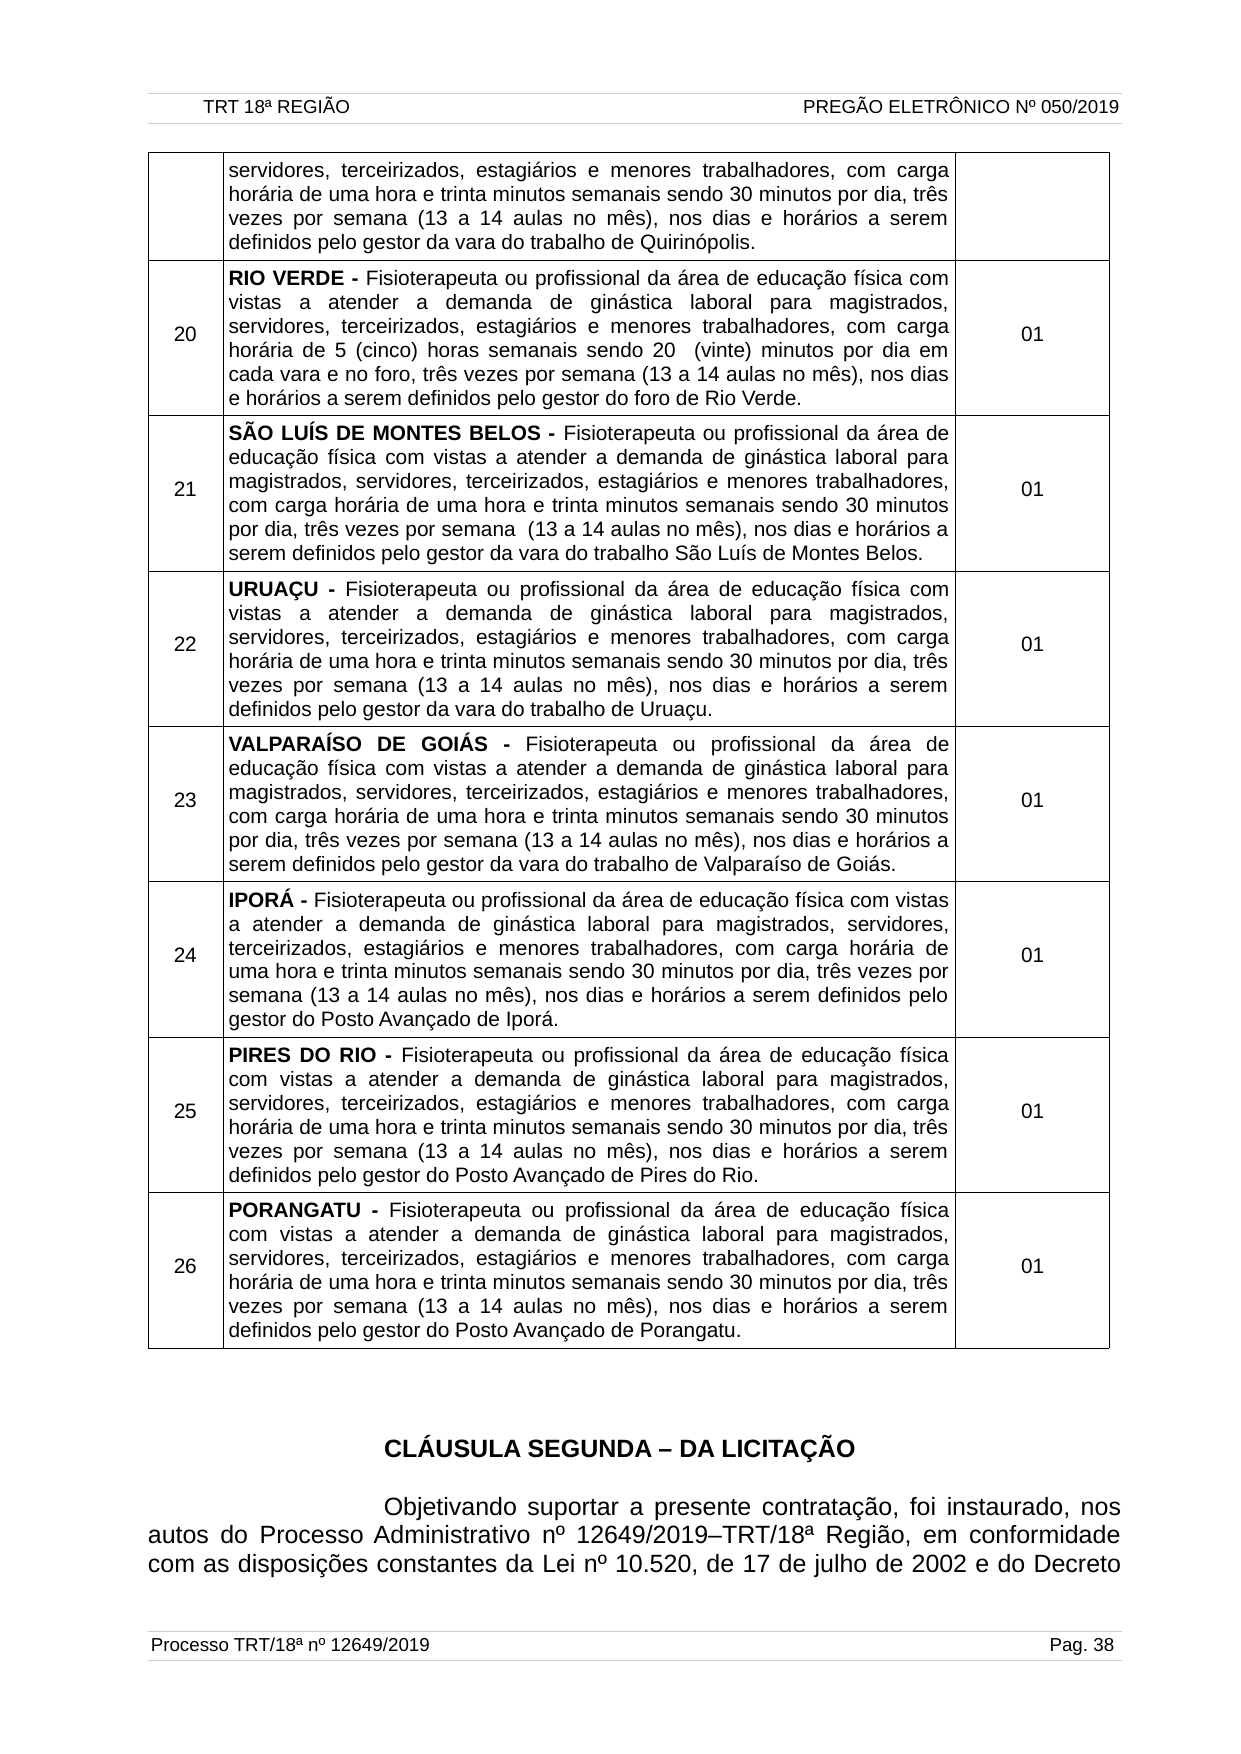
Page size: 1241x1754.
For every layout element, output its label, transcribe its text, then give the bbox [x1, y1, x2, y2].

table_cell VALPARAÍSO DE GOIÁS - Fisioterapeuta ou profissional da área de educação física com vistas a atender a demanda de ginástica laboral para magistrados, servidores, terceirizados, estagiários e menores trabalhadores, com carga horária de uma hora e trinta minutos semanais sendo 30 minutos por dia, três vezes por semana (13 a 14 aulas no mês), nos dias e horários a serem definidos pelo gestor da vara do trabalho de Valparaíso de Goiás. [224, 727, 955, 881]
text Objetivando suportar a presente contratação, foi instaurado, nos autos do Processo Administrativo nº 12649/2019–TRT/18ª Região, em conformidade com as disposições constantes da Lei nº 10.520, de 17 de julho de 2002 e do Decreto [148, 1492, 1122, 1578]
table_cell 01 [956, 572, 1109, 726]
table_cell [149, 153, 223, 260]
table_cell 26 [149, 1193, 223, 1348]
table_cell PORANGATU - Fisioterapeuta ou profissional da área de educação física com vistas a atender a demanda de ginástica laboral para magistrados, servidores, terceirizados, estagiários e menores trabalhadores, com carga horária de uma hora e trinta minutos semanais sendo 30 minutos por dia, três vezes por semana (13 a 14 aulas no mês), nos dias e horários a serem definidos pelo gestor do Posto Avançado de Porangatu. [224, 1193, 955, 1348]
table_cell URUAÇU - Fisioterapeuta ou profissional da área de educação física com vistas a atender a demanda de ginástica laboral para magistrados, servidores, terceirizados, estagiários e menores trabalhadores, com carga horária de uma hora e trinta minutos semanais sendo 30 minutos por dia, três vezes por semana (13 a 14 aulas no mês), nos dias e horários a serem definidos pelo gestor da vara do trabalho de Uruaçu. [224, 572, 955, 726]
table_cell 01 [956, 416, 1109, 571]
table_cell 01 [956, 1038, 1109, 1192]
table_cell 20 [149, 261, 223, 415]
table_cell SÃO LUÍS DE MONTES BELOS - Fisioterapeuta ou profissional da área de educação física com vistas a atender a demanda de ginástica laboral para magistrados, servidores, terceirizados, estagiários e menores trabalhadores, com carga horária de uma hora e trinta minutos semanais sendo 30 minutos por dia, três vezes por semana (13 a 14 aulas no mês), nos dias e horários a serem definidos pelo gestor da vara do trabalho São Luís de Montes Belos. [224, 416, 955, 571]
table_cell IPORÁ - Fisioterapeuta ou profissional da área de educação física com vistas a atender a demanda de ginástica laboral para magistrados, servidores, terceirizados, estagiários e menores trabalhadores, com carga horária de uma hora e trinta minutos semanais sendo 30 minutos por dia, três vezes por semana (13 a 14 aulas no mês), nos dias e horários a serem definidos pelo gestor do Posto Avançado de Iporá. [224, 882, 955, 1037]
table_cell 22 [149, 572, 223, 726]
table_cell servidores, terceirizados, estagiários e menores trabalhadores, com carga horária de uma hora e trinta minutos semanais sendo 30 minutos por dia, três vezes por semana (13 a 14 aulas no mês), nos dias e horários a serem definidos pelo gestor da vara do trabalho de Quirinópolis. [224, 153, 955, 260]
table_cell 25 [149, 1038, 223, 1192]
table_cell [956, 153, 1109, 260]
table_cell RIO VERDE - Fisioterapeuta ou profissional da área de educação física com vistas a atender a demanda de ginástica laboral para magistrados, servidores, terceirizados, estagiários e menores trabalhadores, com carga horária de 5 (cinco) horas semanais sendo 20 (vinte) minutos por dia em cada vara e no foro, três vezes por semana (13 a 14 aulas no mês), nos dias e horários a serem definidos pelo gestor do foro de Rio Verde. [224, 261, 955, 415]
table_cell 21 [149, 416, 223, 571]
table_cell 24 [149, 882, 223, 1037]
table_cell 01 [956, 261, 1109, 415]
table_cell 01 [956, 1193, 1109, 1348]
table_cell 23 [149, 727, 223, 881]
table_cell 01 [956, 882, 1109, 1037]
text CLÁUSULA SEGUNDA – DA LICITAÇÃO [148, 1434, 1122, 1463]
table_cell PIRES DO RIO - Fisioterapeuta ou profissional da área de educação física com vistas a atender a demanda de ginástica laboral para magistrados, servidores, terceirizados, estagiários e menores trabalhadores, com carga horária de uma hora e trinta minutos semanais sendo 30 minutos por dia, três vezes por semana (13 a 14 aulas no mês), nos dias e horários a serem definidos pelo gestor do Posto Avançado de Pires do Rio. [224, 1038, 955, 1192]
table_cell 01 [956, 727, 1109, 881]
